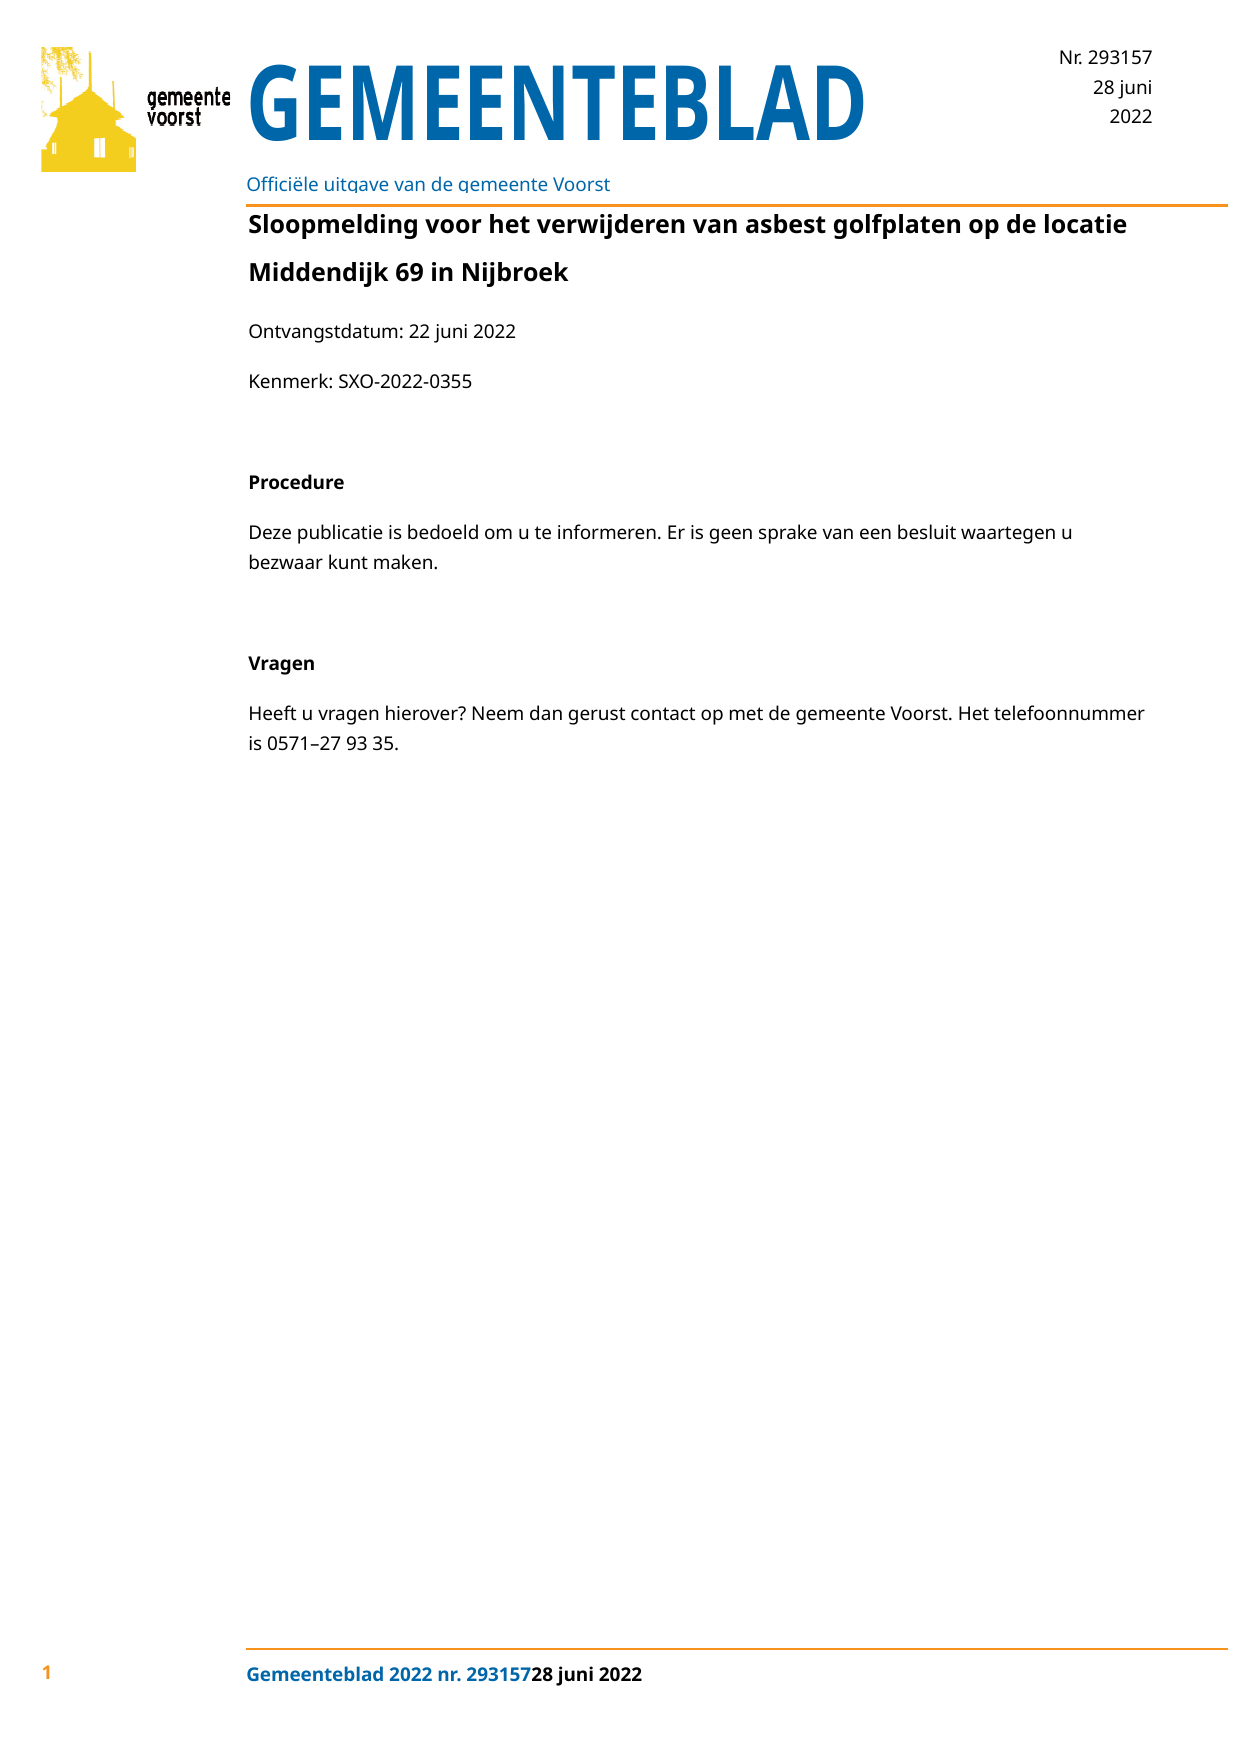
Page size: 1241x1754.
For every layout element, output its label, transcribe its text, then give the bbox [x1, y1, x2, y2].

text Vragen [248, 650, 1152, 676]
text Procedure [248, 469, 1152, 495]
text Sloopmelding voor het verwijderen van asbest golfplaten op de locatie Middendijk 69 in Nijbroek [248, 207, 1152, 288]
picture [41, 47, 231, 172]
text Deze publicatie is bedoeld om u te informeren. Er is geen sprake van een besluit waartegen u bezwaar kunt maken. [248, 519, 1152, 575]
text Heeft u vragen hierover? Neem dan gerust contact op met de gemeente Voorst. Het telefoonnummer is 0571–27 93 35. [248, 700, 1152, 756]
text Kenmerk: SXO-2022-0355 [248, 368, 1152, 394]
text Ontvangstdatum: 22 juni 2022 [248, 318, 1152, 344]
